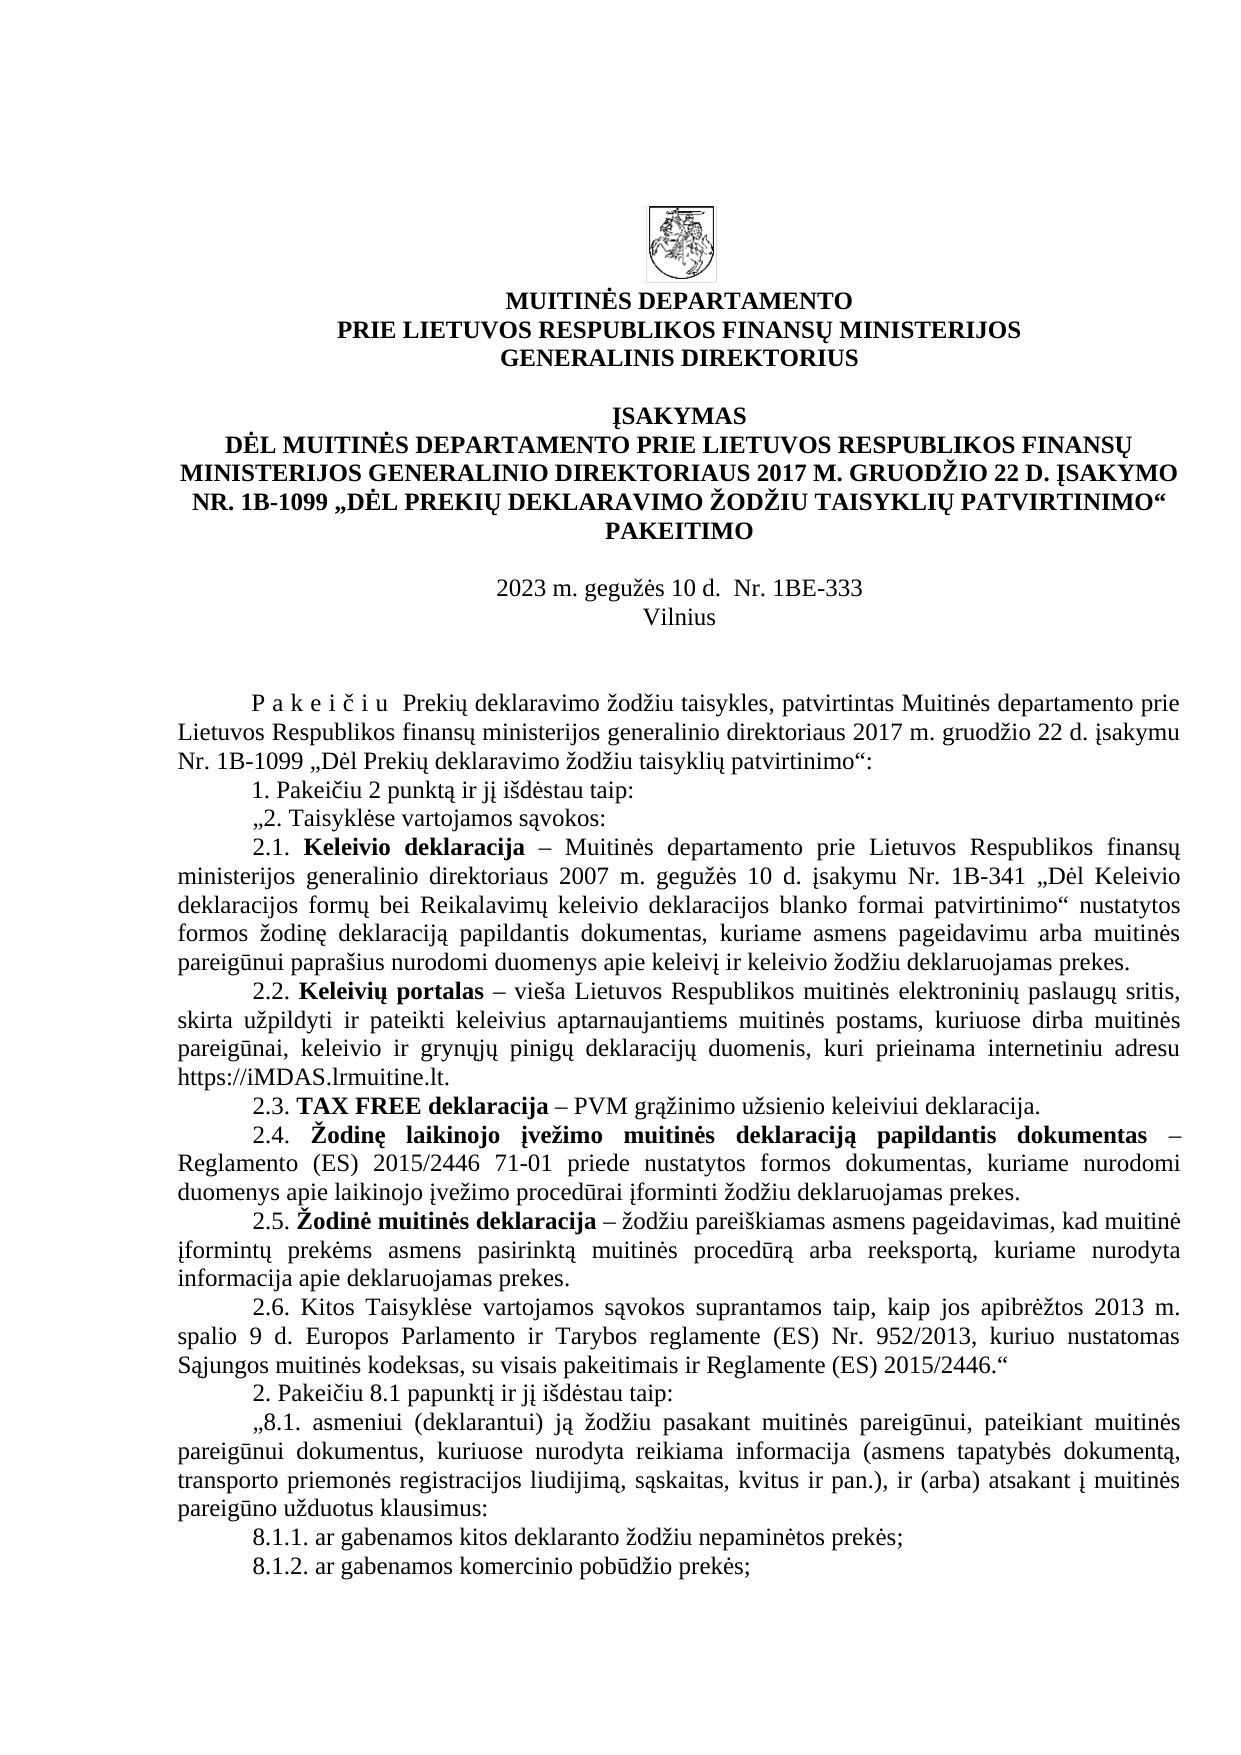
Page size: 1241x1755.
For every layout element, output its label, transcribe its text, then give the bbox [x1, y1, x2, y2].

text ĮSAKYMAS [177, 401, 1181, 430]
text „8.1. asmeniui (deklarantui) ją žodžiu pasakant muitinės pareigūnui, pateikiant muitinės pareigūnui dokumentus, kuriuose nurodyta reikiama informacija (asmens tapatybės dokumentą, transporto priemonės registracijos liudijimą, sąskaitas, kvitus ir pan.), ir (arba) atsakant į muitinės pareigūno užduotus klausimus: [177, 1407, 1181, 1522]
text 1. Pakeičiu 2 punktą ir jį išdėstau taip: [177, 775, 1181, 803]
text GENERALINIS DIREKTORIUS [177, 343, 1181, 372]
text DĖL MUITINĖS DEPARTAMENTO PRIE LIETUVOS RESPUBLIKOS FINANSŲ MINISTERIJOS GENERALINIO DIREKTORIAUS 2017 M. GRUODŽIO 22 D. ĮSAKYMO NR. 1B-1099 „DĖL PREKIŲ DEKLARAVIMO ŽODŽIU TAISYKLIŲ PATVIRTINIMO“ PAKEITIMO [177, 430, 1181, 545]
text 2.2. Keleivių portalas – vieša Lietuvos Respublikos muitinės elektroninių paslaugų sritis, skirta užpildyti ir pateikti keleivius aptarnaujantiems muitinės postams, kuriuose dirba muitinės pareigūnai, keleivio ir grynųjų pinigų deklaracijų duomenis, kuri prieinama internetiniu adresu https://iMDAS.lrmuitine.lt. [177, 976, 1181, 1091]
text 2.3. TAX FREE deklaracija – PVM grąžinimo užsienio keleiviui deklaracija. [177, 1091, 1181, 1120]
text 8.1.2. ar gabenamos komercinio pobūdžio prekės; [177, 1551, 1181, 1580]
text 2.6. Kitos Taisyklėse vartojamos sąvokos suprantamos taip, kaip jos apibrėžtos 2013 m. spalio 9 d. Europos Parlamento ir Tarybos reglamente (ES) Nr. 952/2013, kuriuo nustatomas Sąjungos muitinės kodeksas, su visais pakeitimais ir Reglamente (ES) 2015/2446.“ [177, 1292, 1181, 1378]
text 2.4. Žodinę laikinojo įvežimo muitinės deklaraciją papildantis dokumentas – Reglamento (ES) 2015/2446 71-01 priede nustatytos formos dokumentas, kuriame nurodomi duomenys apie laikinojo įvežimo procedūrai įforminti žodžiu deklaruojamas prekes. [177, 1120, 1181, 1206]
text „2. Taisyklėse vartojamos sąvokos: [177, 803, 1181, 832]
text 2.5. Žodinė muitinės deklaracija – žodžiu pareiškiamas asmens pageidavimas, kad muitinė įformintų prekėms asmens pasirinktą muitinės procedūrą arba reeksportą, kuriame nurodyta informacija apie deklaruojamas prekes. [177, 1206, 1181, 1292]
text P a k e i č i u Prekių deklaravimo žodžiu taisykles, patvirtintas Muitinės departamento prie Lietuvos Respublikos finansų ministerijos generalinio direktoriaus 2017 m. gruodžio 22 d. įsakymu Nr. 1B-1099 „Dėl Prekių deklaravimo žodžiu taisyklių patvirtinimo“: [177, 688, 1181, 775]
text 8.1.1. ar gabenamos kitos deklaranto žodžiu nepaminėtos prekės; [252, 1522, 1181, 1551]
text 2. Pakeičiu 8.1 papunktį ir jį išdėstau taip: [177, 1378, 1181, 1407]
text PRIE LIETUVOS RESPUBLIKOS FINANSŲ MINISTERIJOS [177, 315, 1181, 343]
text MUITINĖS DEPARTAMENTO [177, 286, 1181, 315]
text 2.1. Keleivio deklaracija – Muitinės departamento prie Lietuvos Respublikos finansų ministerijos generalinio direktoriaus 2007 m. gegužės 10 d. įsakymu Nr. 1B-341 „Dėl Keleivio deklaracijos formų bei Reikalavimų keleivio deklaracijos blanko formai patvirtinimo“ nustatytos formos žodinę deklaraciją papildantis dokumentas, kuriame asmens pageidavimu arba muitinės pareigūnui paprašius nurodomi duomenys apie keleivį ir keleivio žodžiu deklaruojamas prekes. [177, 832, 1181, 976]
text Vilnius [177, 602, 1181, 631]
text 2023 m. gegužės 10 d. Nr. 1BE-333 [177, 573, 1181, 602]
